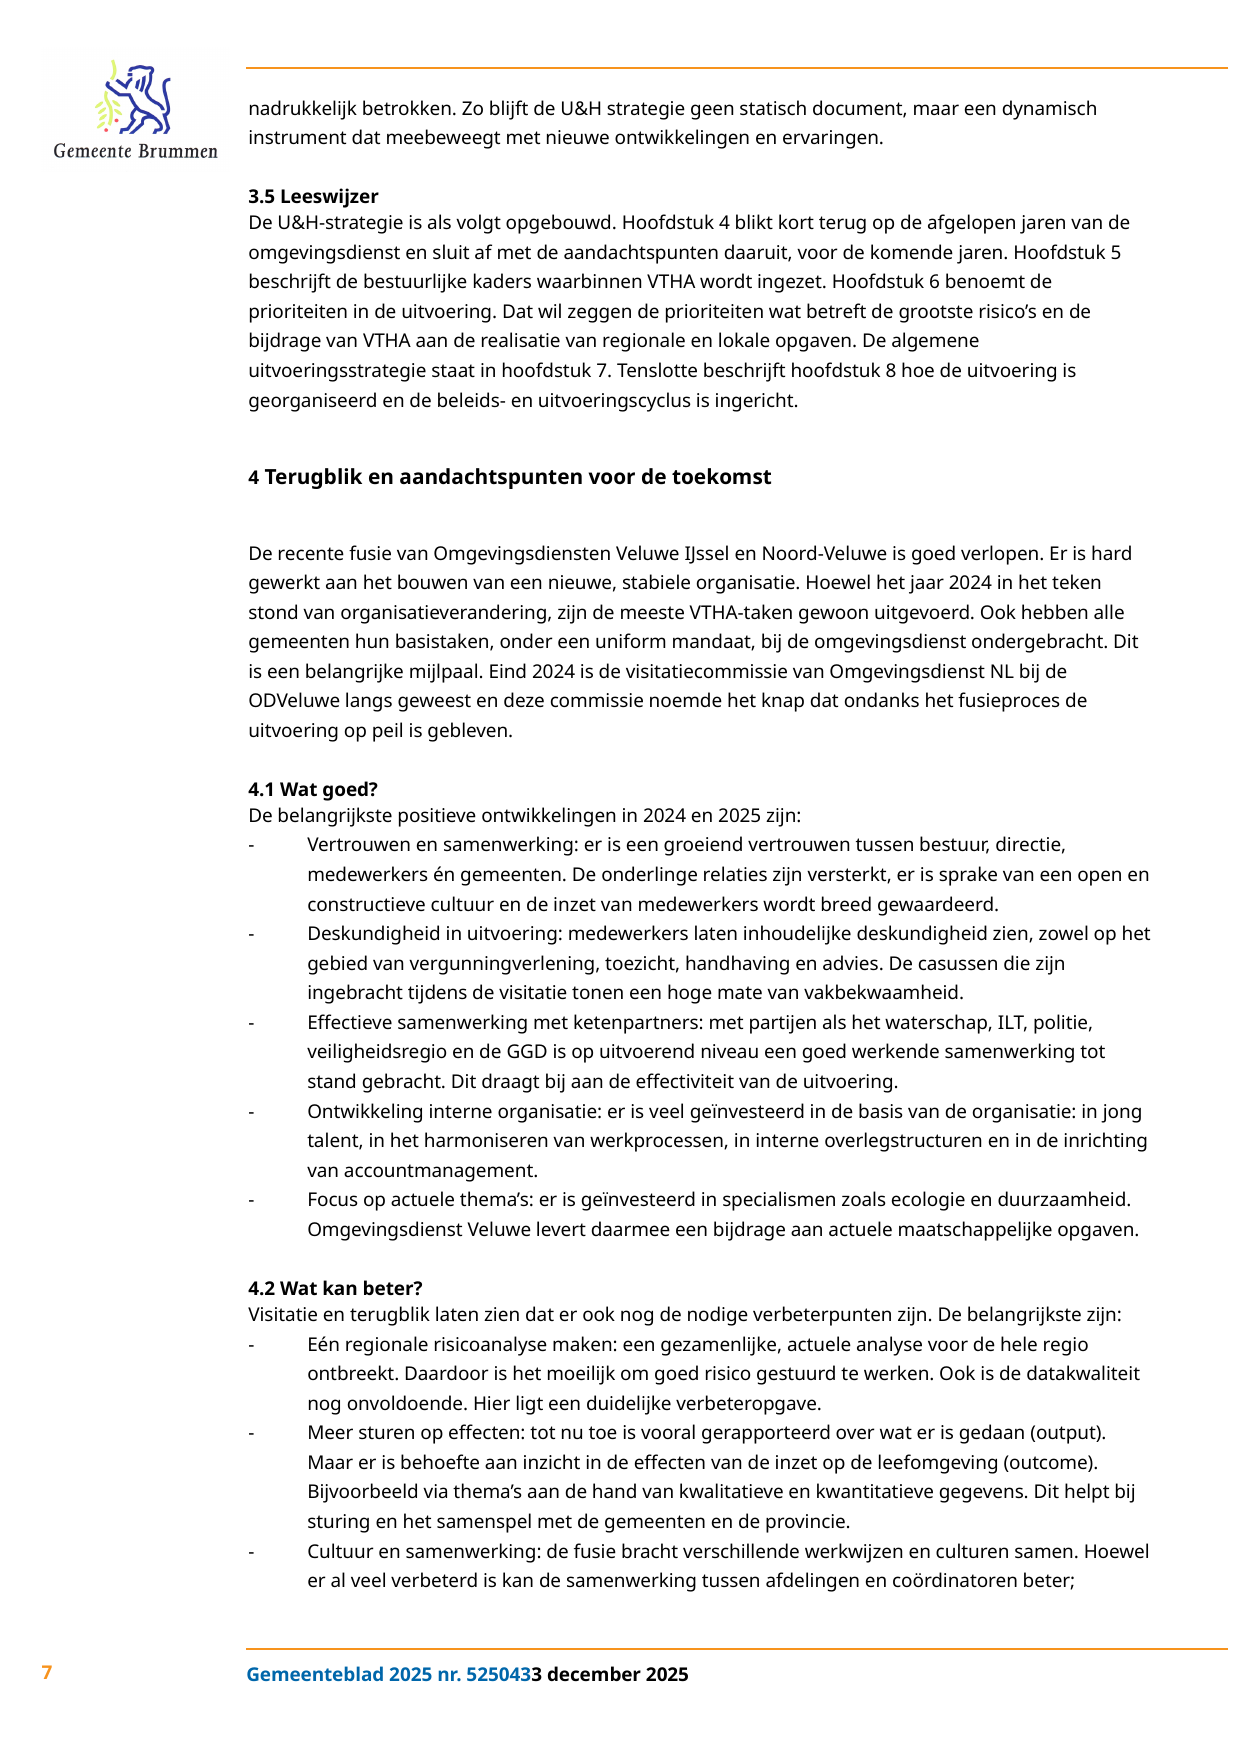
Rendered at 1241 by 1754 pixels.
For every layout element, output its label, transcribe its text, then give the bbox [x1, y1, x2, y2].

list Effectieve samenwerking met ketenpartners: met partijen als het waterschap, ILT, politie, veiligheidsregio en de GGD is op uitvoerend niveau een goed werkende samenwerking tot stand gebracht. Dit draagt bij aan de effectiviteit van de uitvoering. [248, 1009, 1152, 1094]
text 3.5 Leeswijzer [248, 183, 1152, 209]
list Cultuur en samenwerking: de fusie bracht verschillende werkwijzen en culturen samen. Hoewel er al veel verbeterd is kan de samenwerking tussen afdelingen en coördinatoren beter; [248, 1538, 1152, 1593]
list Eén regionale risicoanalyse maken: een gezamenlijke, actuele analyse voor de hele regio ontbreekt. Daardoor is het moeilijk om goed risico gestuurd te werken. Ook is de datakwaliteit nog onvoldoende. Hier ligt een duidelijke verbeteropgave. [248, 1331, 1152, 1416]
picture [41, 47, 231, 172]
text 4.1 Wat goed? [248, 776, 1152, 802]
text De recente fusie van Omgevingsdiensten Veluwe IJssel en Noord-Veluwe is goed verlopen. Er is hard gewerkt aan het bouwen van een nieuwe, stabiele organisatie. Hoewel het jaar 2024 in het teken stond van organisatieverandering, zijn de meeste VTHA-taken gewoon uitgevoerd. Ook hebben alle gemeenten hun basistaken, onder een uniform mandaat, bij de omgevingsdienst ondergebracht. Dit is een belangrijke mijlpaal. Eind 2024 is de visitatiecommissie van Omgevingsdienst NL bij de ODVeluwe langs geweest en deze commissie noemde het knap dat ondanks het fusieproces de uitvoering op peil is gebleven. [248, 540, 1152, 743]
list Meer sturen op effecten: tot nu toe is vooral gerapporteerd over wat er is gedaan (output). Maar er is behoefte aan inzicht in de effecten van de inzet op de leefomgeving (outcome). Bijvoorbeeld via thema’s aan de hand van kwalitatieve en kwantitatieve gegevens. Dit helpt bij sturing en het samenspel met de gemeenten en de provincie. [248, 1419, 1152, 1534]
text De U&H-strategie is als volgt opgebouwd. Hoofdstuk 4 blikt kort terug op de afgelopen jaren van de omgevingsdienst en sluit af met de aandachtspunten daaruit, voor de komende jaren. Hoofdstuk 5 beschrijft de bestuurlijke kaders waarbinnen VTHA wordt ingezet. Hoofdstuk 6 benoemt de prioriteiten in de uitvoering. Dat wil zeggen de prioriteiten wat betreft de grootste risico’s en de bijdrage van VTHA aan de realisatie van regionale en lokale opgaven. De algemene uitvoeringsstrategie staat in hoofdstuk 7. Tenslotte beschrijft hoofdstuk 8 hoe de uitvoering is georganiseerd en de beleids- en uitvoeringscyclus is ingericht. [248, 209, 1152, 412]
list Ontwikkeling interne organisatie: er is veel geïnvesteerd in de basis van de organisatie: in jong talent, in het harmoniseren van werkprocessen, in interne overlegstructuren en in de inrichting van accountmanagement. [248, 1098, 1152, 1183]
text 4 Terugblik en aandachtspunten voor de toekomst [248, 462, 1152, 490]
list Focus op actuele thema’s: er is geïnvesteerd in specialismen zoals ecologie en duurzaamheid. Omgevingsdienst Veluwe levert daarmee een bijdrage aan actuele maatschappelijke opgaven. [248, 1187, 1152, 1242]
list Vertrouwen en samenwerking: er is een groeiend vertrouwen tussen bestuur, directie, medewerkers én gemeenten. De onderlinge relaties zijn versterkt, er is sprake van een open en constructieve cultuur en de inzet van medewerkers wordt breed gewaardeerd. [248, 832, 1152, 917]
text Visitatie en terugblik laten zien dat er ook nog de nodige verbeterpunten zijn. De belangrijkste zijn: [248, 1301, 1152, 1327]
text nadrukkelijk betrokken. Zo blijft de U&H strategie geen statisch document, maar een dynamisch instrument dat meebeweegt met nieuwe ontwikkelingen en ervaringen. [248, 95, 1152, 150]
text De belangrijkste positieve ontwikkelingen in 2024 en 2025 zijn: [248, 802, 1152, 828]
list Deskundigheid in uitvoering: medewerkers laten inhoudelijke deskundigheid zien, zowel op het gebied van vergunningverlening, toezicht, handhaving en advies. De casussen die zijn ingebracht tijdens de visitatie tonen een hoge mate van vakbekwaamheid. [248, 920, 1152, 1005]
text 4.2 Wat kan beter? [248, 1275, 1152, 1301]
